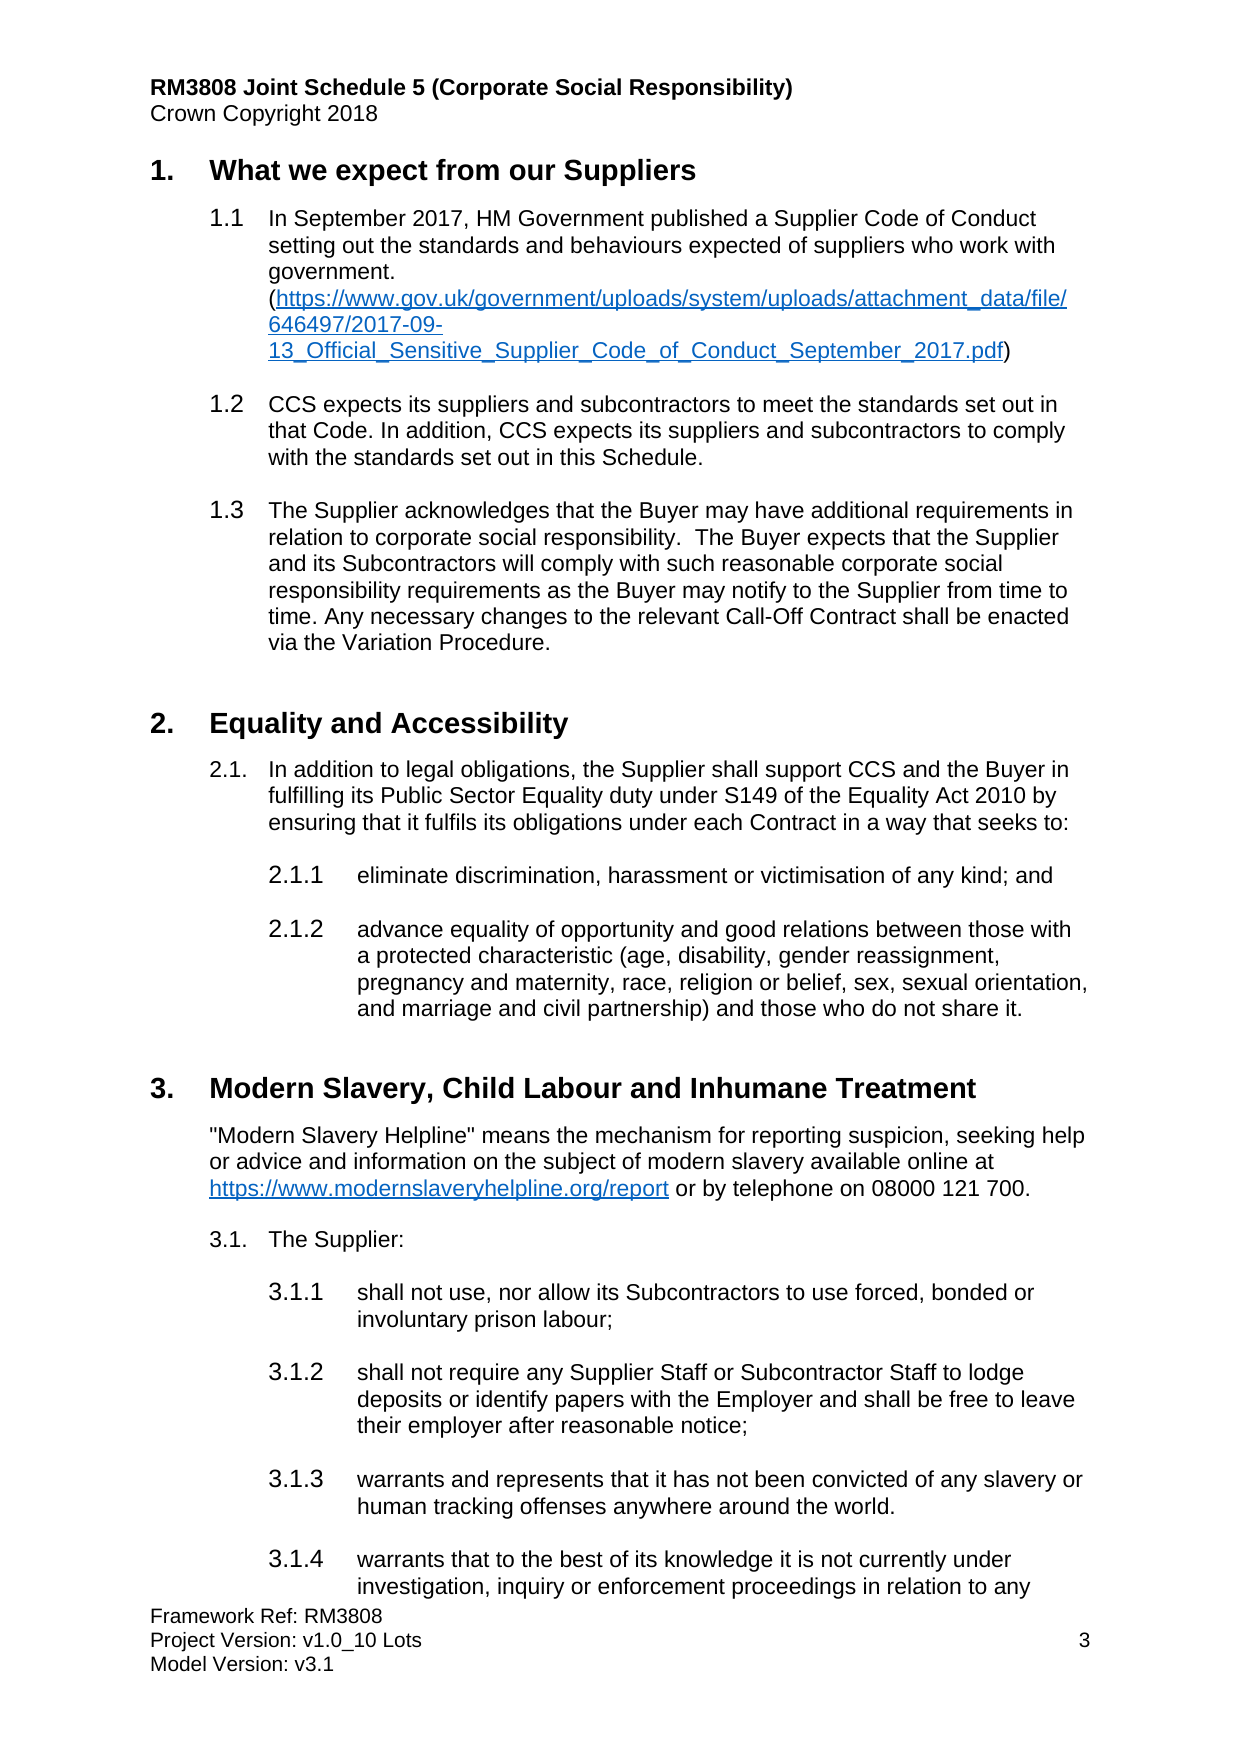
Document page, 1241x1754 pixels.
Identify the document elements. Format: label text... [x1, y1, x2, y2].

subtitle What we expect from our Suppliers [150, 153, 1090, 186]
list eliminate discrimination, harassment or victimisation of any kind; and [268, 860, 1090, 889]
subtitle Modern Slavery, Child Labour and Inhumane Treatment [150, 1072, 1090, 1105]
list The Supplier: [209, 1226, 1090, 1252]
list In September 2017, HM Government published a Supplier Code of Conduct setting out the standards and behaviours expected of suppliers who work with government. (https://www.gov.uk/government/uploads/system/uploads/attachment_data/file/646497/2017-09-13_Official_Sensitive_Supplier_Code_of_Conduct_September_2017.pdf) [209, 203, 1090, 364]
list shall not use, nor allow its Subcontractors to use forced, bonded or involuntary prison labour; [268, 1277, 1090, 1332]
list The Supplier acknowledges that the Buyer may have additional requirements in relation to corporate social responsibility. The Buyer expects that the Supplier and its Subcontractors will comply with such reasonable corporate social responsibility requirements as the Buyer may notify to the Supplier from time to time. Any necessary changes to the relevant Call-Off Contract shall be enacted via the Variation Procedure. [209, 495, 1090, 656]
list In addition to legal obligations, the Supplier shall support CCS and the Buyer in fulfilling its Public Sector Equality duty under S149 of the Equality Act 2010 by ensuring that it fulfils its obligations under each Contract in a way that seeks to: [209, 756, 1090, 835]
text "Modern Slavery Helpline" means the mechanism for reporting suspicion, seeking help or advice and information on the subject of modern slavery available online at https://www.modernslaveryhelpline.org/report or by telephone on 08000 121 700. [209, 1122, 1090, 1201]
list CCS expects its suppliers and subcontractors to meet the standards set out in that Code. In addition, CCS expects its suppliers and subcontractors to comply with the standards set out in this Schedule. [209, 389, 1090, 470]
list advance equality of opportunity and good relations between those with a protected characteristic (age, disability, gender reassignment, pregnancy and maternity, race, religion or belief, sex, sexual orientation, and marriage and civil partnership) and those who do not share it. [268, 914, 1090, 1022]
list shall not require any Supplier Staff or Subcontractor Staff to lodge deposits or identify papers with the Employer and shall be free to leave their employer after reasonable notice; [268, 1357, 1090, 1439]
list warrants and represents that it has not been convicted of any slavery or human tracking offenses anywhere around the world. [268, 1464, 1090, 1519]
list warrants that to the best of its knowledge it is not currently under investigation, inquiry or enforcement proceedings in relation to any [268, 1544, 1090, 1599]
subtitle Equality and Accessibility [150, 706, 1090, 739]
